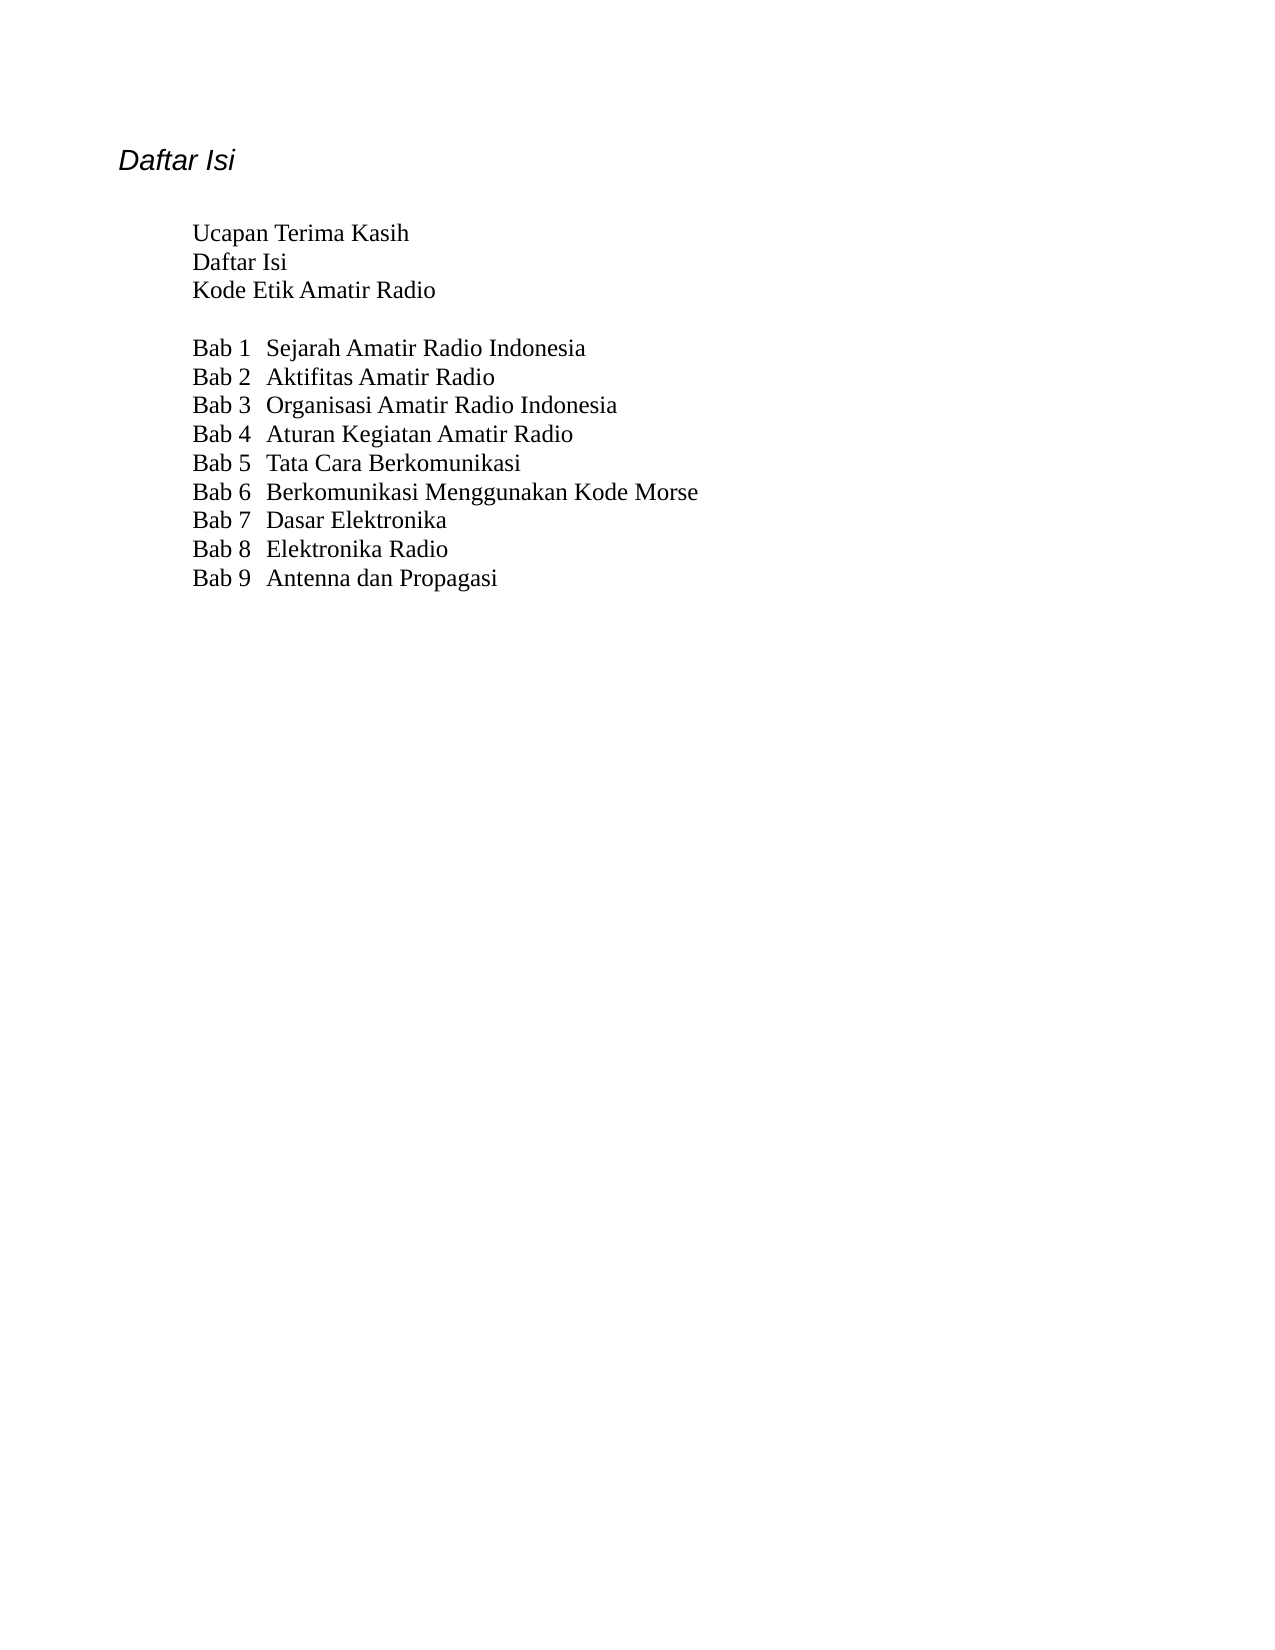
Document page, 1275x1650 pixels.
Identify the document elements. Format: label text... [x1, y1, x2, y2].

text Bab 7 Dasar Elektronika [118, 505, 1157, 534]
text Bab 4 Aturan Kegiatan Amatir Radio [118, 419, 1157, 448]
subtitle Daftar Isi [118, 143, 1157, 177]
text Ucapan Terima Kasih [118, 218, 1157, 247]
text Bab 5 Tata Cara Berkomunikasi [118, 448, 1157, 477]
text Bab 1 Sejarah Amatir Radio Indonesia [118, 333, 1157, 362]
text Bab 2 Aktifitas Amatir Radio [118, 362, 1157, 390]
text Daftar Isi [118, 247, 1157, 275]
text Bab 6 Berkomunikasi Menggunakan Kode Morse [118, 477, 1157, 505]
text Kode Etik Amatir Radio [118, 275, 1157, 304]
text Bab 9 Antenna dan Propagasi [118, 563, 1157, 592]
text Bab 3 Organisasi Amatir Radio Indonesia [118, 390, 1157, 419]
text Bab 8 Elektronika Radio [118, 534, 1157, 563]
